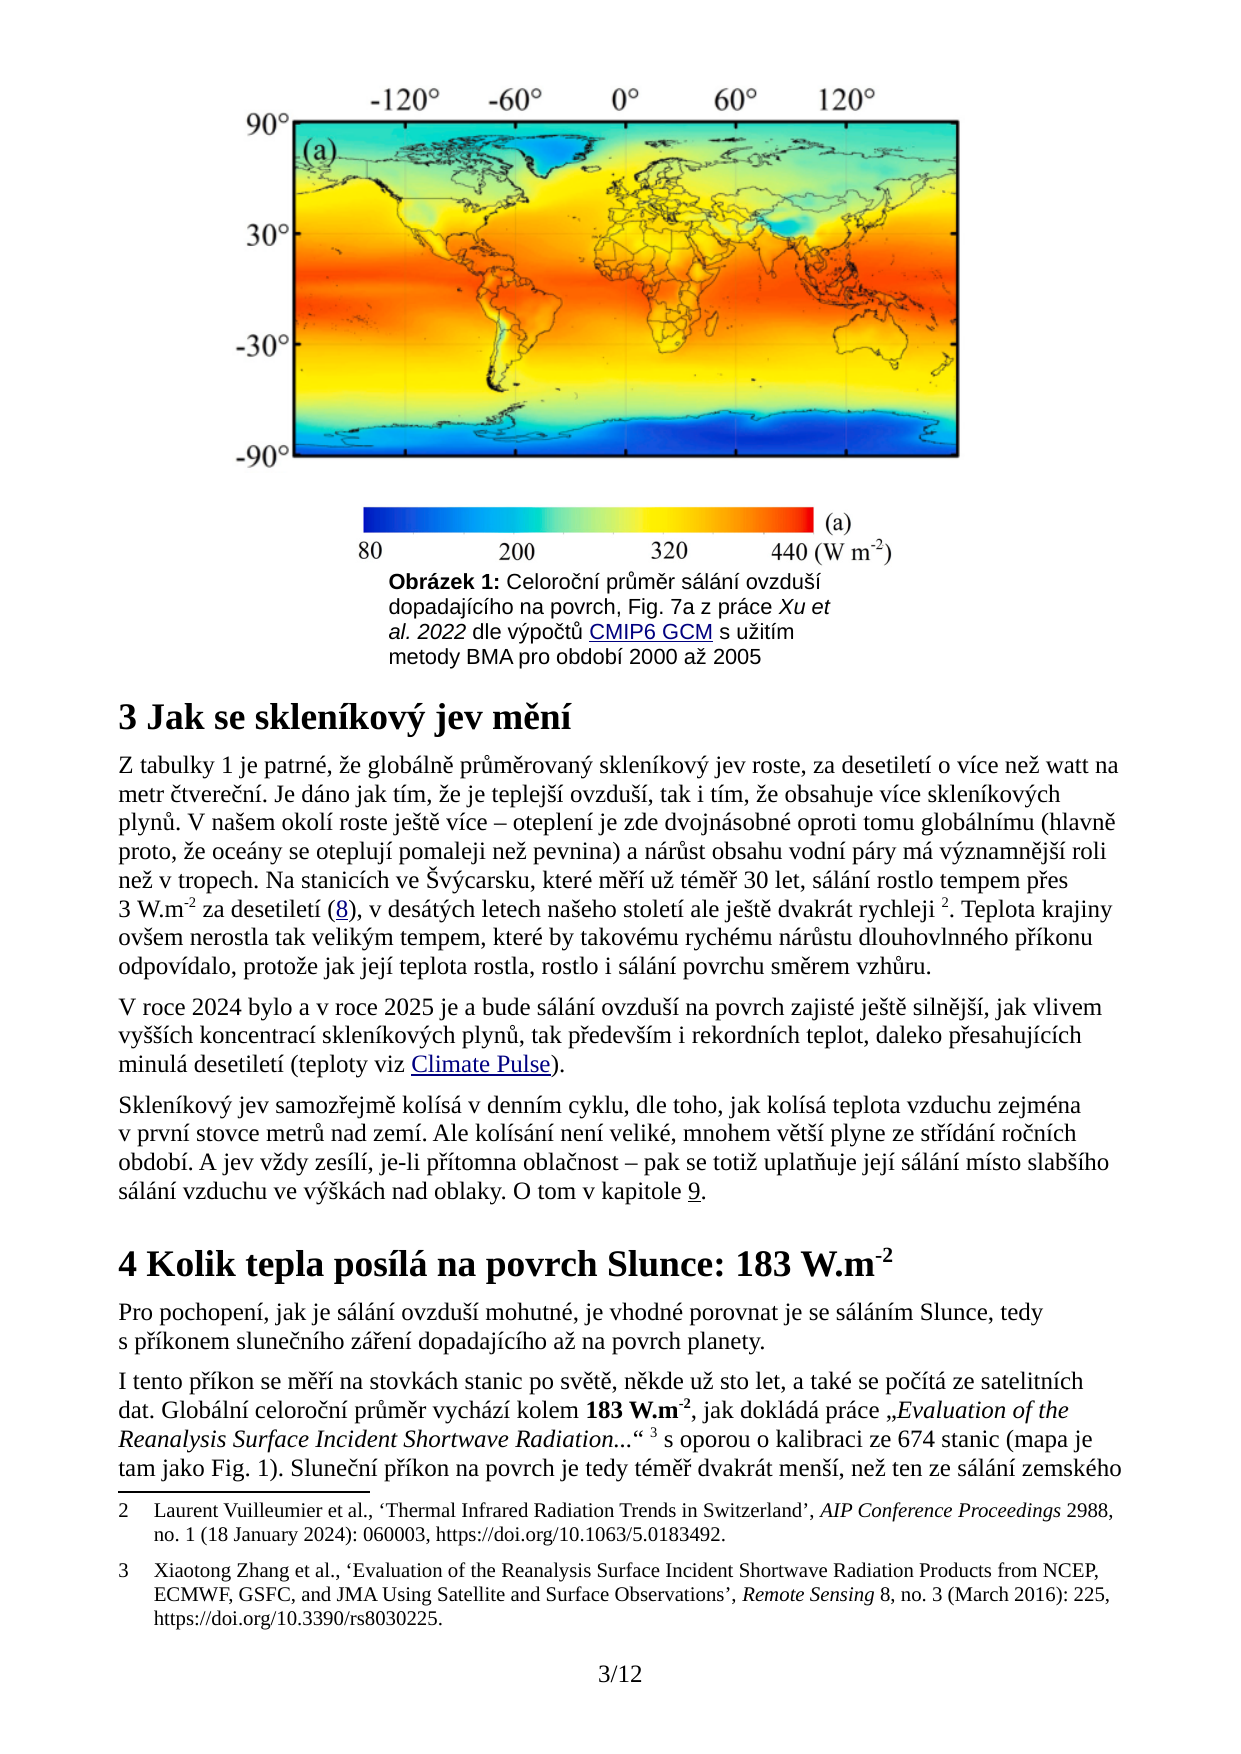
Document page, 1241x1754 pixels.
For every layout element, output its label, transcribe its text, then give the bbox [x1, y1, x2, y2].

text Z tabulky 1 je patrné, že globálně průměrovaný skleníkový jev roste, za desetiletí o více než watt na metr čtvereční. Je dáno jak tím, že je teplejší ovzduší, tak i tím, že obsahuje více skleníkových plynů. V našem okolí roste ještě více – oteplení je zde dvojnásobné oproti tomu globálnímu (hlavně proto, že oceány se oteplují pomaleji než pevnina) a nárůst obsahu vodní páry má významnější roli než v tropech. Na stanicích ve Švýcarsku, které měří už téměř 30 let, sálání rostlo tempem přes 3 W.m-2 za desetiletí (Obrázek 8), v desátých letech našeho století ale ještě dvakrát rychleji . Teplota krajiny ovšem nerostla tak velikým tempem, které by takovému rychému nárůstu dlouhovlnného příkonu odpovídalo, protože jak její teplota rostla, rostlo i sálání povrchu směrem vzhůru. [118, 750, 1122, 980]
subtitle Jak se skleníkový jev mění [118, 694, 1122, 737]
subtitle Kolik tepla posílá na povrch Slunce: 183 W.m-2 [118, 1242, 1122, 1285]
text Obrázek 1: Celoroční průměr sálání ovzduší dopadajícího na povrch, Fig. 7a z práce Xu et al. 2022 dle výpočtů CMIP6 GCM s užitím metody BMA pro období 2000 až 2005 [388, 569, 852, 669]
text Skleníkový jev samozřejmě kolísá v denním cyklu, dle toho, jak kolísá teplota vzduchu zejména v první stovce metrů nad zemí. Ale kolísání není veliké, mnohem větší plyne ze střídání ročních období. A jev vždy zesílí, je-li přítomna oblačnost – pak se totiž uplatňuje její sálání místo slabšího sálání vzduchu ve výškách nad oblaky. O tom v kapitole 9. [118, 1090, 1122, 1205]
picture [347, 497, 894, 569]
text V roce 2024 bylo a v roce 2025 je a bude sálání ovzduší na povrch zajisté ještě silnější, jak vlivem vyšších koncentrací skleníkových plynů, tak především i rekordních teplot, daleko přesahujících minulá desetiletí (teploty viz Climate Pulse). [118, 992, 1122, 1078]
text I tento příkon se měří na stovkách stanic po světě, někde už sto let, a také se počítá ze satelitních dat. Globální celoroční průměr vychází kolem 183 W.m-2, jak dokládá práce „Evaluation of the Reanalysis Surface Incident Shortwave Radiation...“ s oporou o kalibraci ze 674 stanic (mapa je tam jako Fig. 1). Sluneční příkon na povrch je tedy téměř dvakrát menší, než ten ze sálání zemského [118, 1366, 1122, 1481]
text Laurent Vuilleumier et al., ‘Thermal Infrared Radiation Trends in Switzerland’, AIP Conference Proceedings 2988, no. 1 (18 January 2024): 060003, https://doi.org/10.1063/5.0183492. [118, 1498, 1122, 1546]
picture [231, 82, 970, 473]
text Pro pochopení, jak je sálání ovzduší mohutné, je vhodné porovnat je se sáláním Slunce, tedy s příkonem slunečního záření dopadajícího až na povrch planety. [118, 1297, 1122, 1355]
text Xiaotong Zhang et al., ‘Evaluation of the Reanalysis Surface Incident Shortwave Radiation Products from NCEP, ECMWF, GSFC, and JMA Using Satellite and Surface Observations’, Remote Sensing 8, no. 3 (March 2016): 225, https://doi.org/10.3390/rs8030225. [118, 1558, 1122, 1630]
